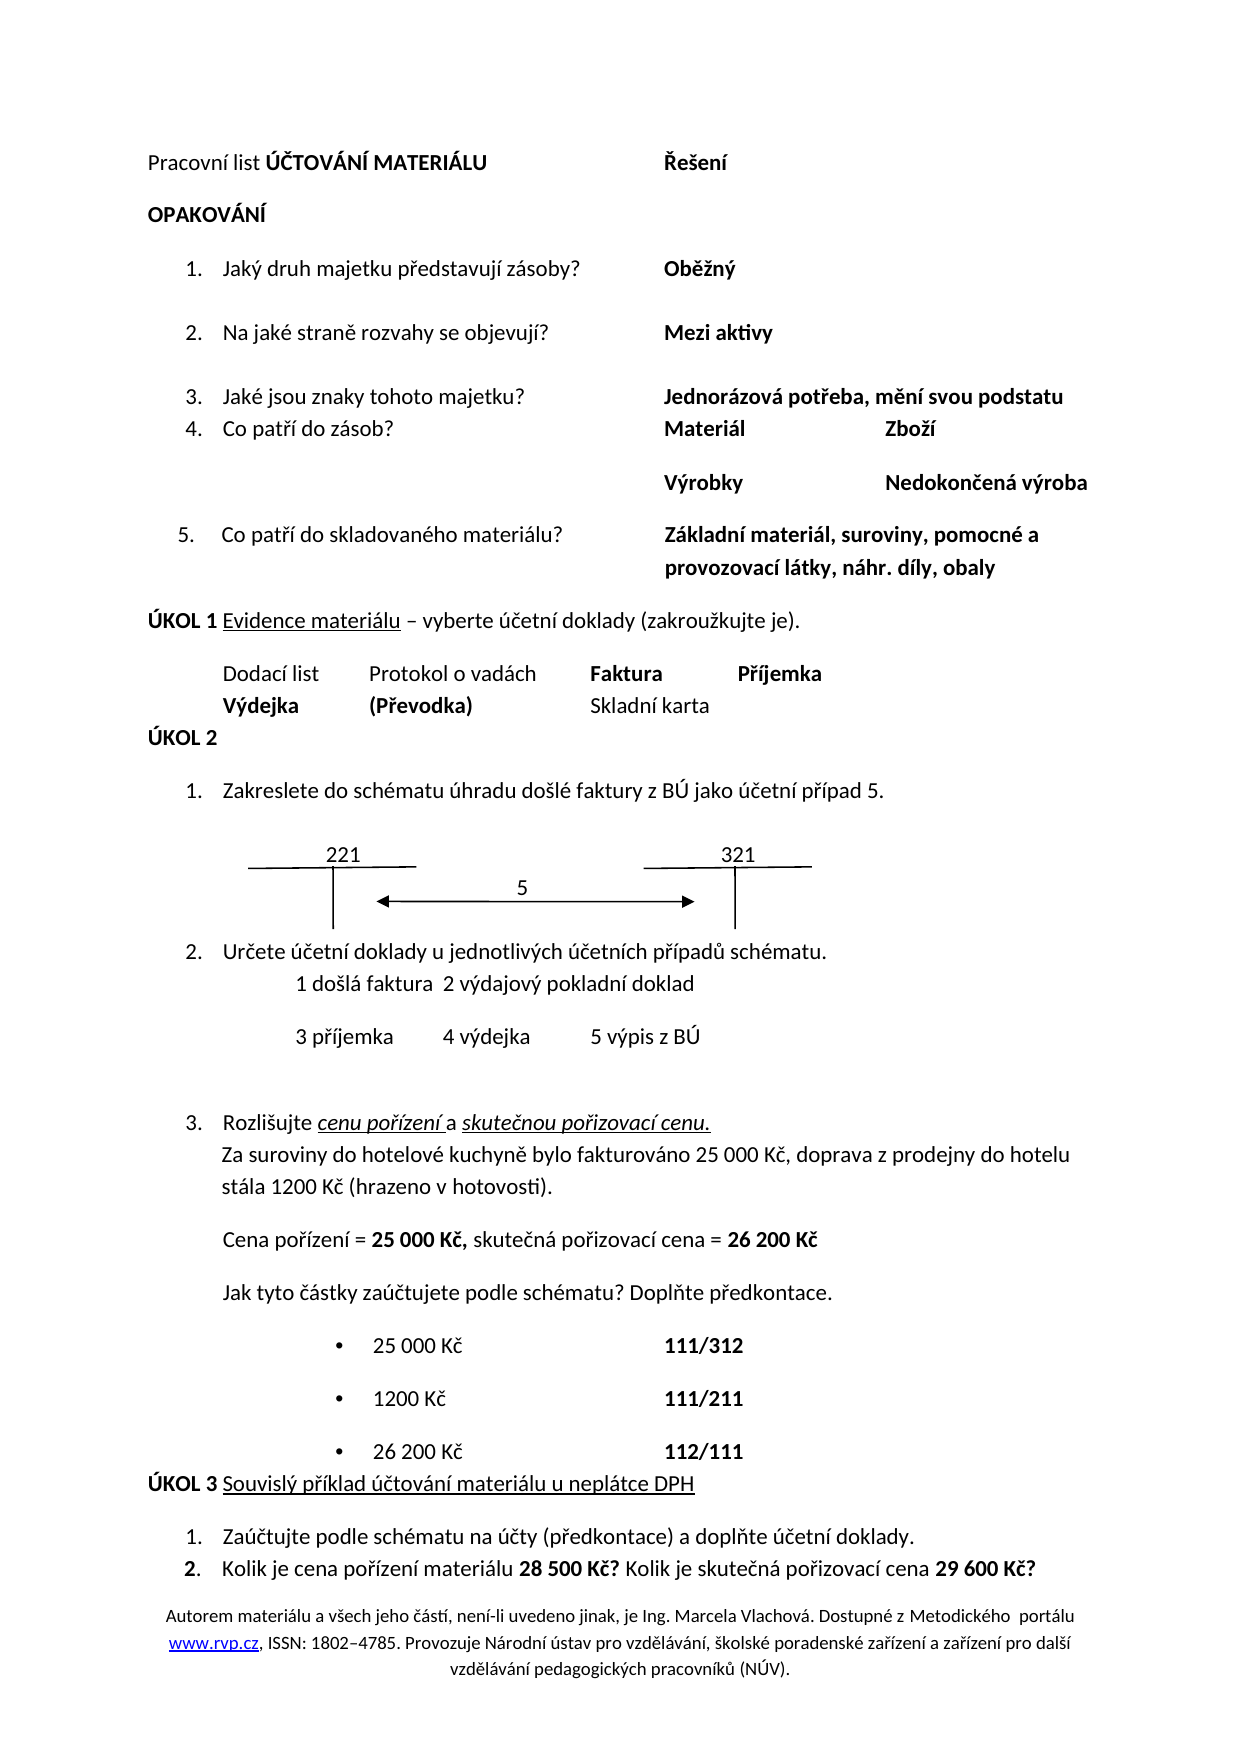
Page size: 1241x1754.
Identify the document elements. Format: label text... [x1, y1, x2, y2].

list Určete účetní doklady u jednotlivých účetních případů schématu. [185, 937, 1093, 965]
list Jaké jsou znaky tohoto majetku? Jednorázová potřeba, mění svou podstatu [185, 382, 1093, 410]
list 25 000 Kč 111/312 [335, 1331, 1093, 1359]
text Výrobky Nedokončená výroba [223, 468, 1093, 496]
text ÚKOL 1 Evidence materiálu – vyberte účetní doklady (zakroužkujte je). [148, 606, 1093, 634]
list Rozlišujte cenu pořízení a skutečnou pořizovací cenu. [185, 1108, 1093, 1136]
text 1 došlá faktura 2 výdajový pokladní doklad [148, 969, 1093, 997]
text ÚKOL 3 Souvislý příklad účtování materiálu u neplátce DPH [148, 1469, 1093, 1497]
text Cena pořízení = 25 000 Kč, skutečná pořizovací cena = 26 200 Kč [223, 1225, 1093, 1253]
list 26 200 Kč 112/111 [335, 1437, 1093, 1465]
list Jaký druh majetku představují zásoby? Oběžný [185, 254, 1093, 282]
text Pracovní list ÚČTOVÁNÍ MATERIÁLU Řešení [148, 148, 1093, 176]
list Zakreslete do schématu úhradu došlé faktury z BÚ jako účetní případ 5. [185, 776, 1093, 804]
list Co patří do skladovaného materiálu? Základní materiál, suroviny, pomocné a provozovací látky, náhr. díly, obaly [177, 521, 1093, 581]
text ÚKOL 2 [148, 723, 1093, 751]
text 5 [334, 873, 734, 901]
text Za suroviny do hotelové kuchyně bylo fakturováno 25 000 Kč, doprava z prodejny do hotelu stála 1200 Kč (hrazeno v hotovosti). [221, 1140, 1093, 1200]
text [736, 873, 1093, 901]
text Jak tyto částky zaúčtujete podle schématu? Doplňte předkontace. [223, 1278, 1093, 1306]
list Na jaké straně rozvahy se objevují? Mezi aktivy [185, 318, 1093, 346]
list 2. Kolik je cena pořízení materiálu 28 500 Kč? Kolik je skutečná pořizovací cena 29 600 Kč? [148, 1554, 1137, 1582]
text 221 321 [223, 841, 1093, 869]
text Výdejka (Převodka) Skladní karta [223, 691, 1093, 719]
text OPAKOVÁNÍ [148, 201, 1093, 229]
list Co patří do zásob? Materiál Zboží [185, 414, 1093, 443]
text 3 příjemka 4 výdejka 5 výpis z BÚ [148, 1022, 1093, 1050]
text [223, 873, 332, 901]
list 1200 Kč 111/211 [335, 1384, 1093, 1412]
list Zaúčtujte podle schématu na účty (předkontace) a doplňte účetní doklady. [185, 1522, 1093, 1550]
text Dodací list Protokol o vadách Faktura Příjemka [223, 659, 1093, 687]
